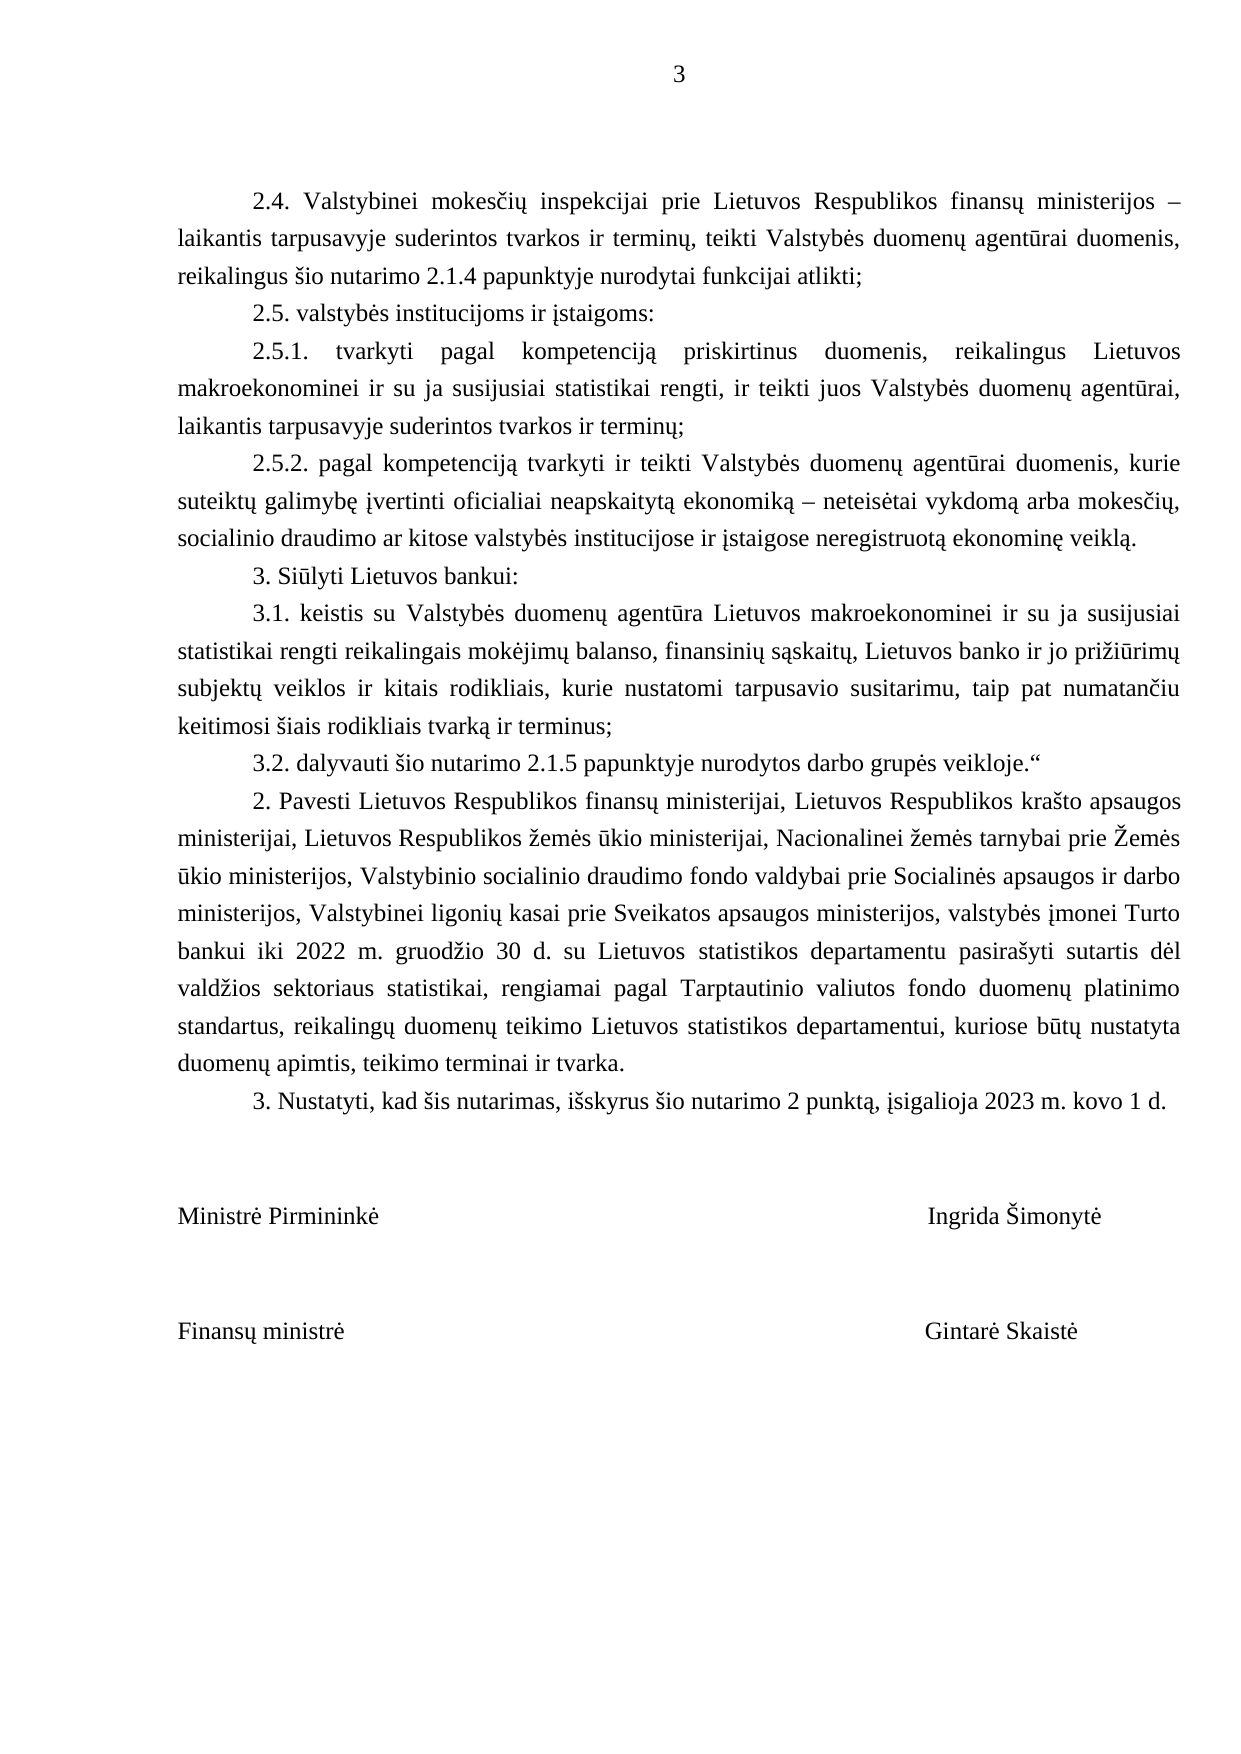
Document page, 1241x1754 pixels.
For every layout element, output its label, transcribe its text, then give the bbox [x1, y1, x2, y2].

text 3. Nustatyti, kad šis nutarimas, išskyrus šio nutarimo 2 punktą, įsigalioja 2023 m. kovo 1 d. [177, 1077, 1181, 1115]
text 3.2. dalyvauti šio nutarimo 2.1.5 papunktyje nurodytos darbo grupės veikloje.“ [177, 740, 1181, 777]
text 2.5.2. pagal kompetenciją tvarkyti ir teikti Valstybės duomenų agentūrai duomenis, kurie suteiktų galimybę įvertinti oficialiai neapskaitytą ekonomiką – neteisėtai vykdomą arba mokesčių, socialinio draudimo ar kitose valstybės institucijose ir įstaigose neregistruotą ekonominę veiklą. [177, 440, 1181, 552]
text 2.4. Valstybinei mokesčių inspekcijai prie Lietuvos Respublikos finansų ministerijos – laikantis tarpusavyje suderintos tvarkos ir terminų, teikti Valstybės duomenų agentūrai duomenis, reikalingus šio nutarimo 2.1.4 papunktyje nurodytai funkcijai atlikti; [177, 177, 1181, 290]
text 3.1. keistis su Valstybės duomenų agentūra Lietuvos makroekonominei ir su ja susijusiai statistikai rengti reikalingais mokėjimų balanso, finansinių sąskaitų, Lietuvos banko ir jo prižiūrimų subjektų veiklos ir kitais rodikliais, kurie nustatomi tarpusavio susitarimu, taip pat numatančiu keitimosi šiais rodikliais tvarką ir terminus; [177, 590, 1181, 740]
text 2. Pavesti Lietuvos Respublikos finansų ministerijai, Lietuvos Respublikos krašto apsaugos ministerijai, Lietuvos Respublikos žemės ūkio ministerijai, Nacionalinei žemės tarnybai prie Žemės ūkio ministerijos, Valstybinio socialinio draudimo fondo valdybai prie Socialinės apsaugos ir darbo ministerijos, Valstybinei ligonių kasai prie Sveikatos apsaugos ministerijos, valstybės įmonei Turto bankui iki 2022 m. gruodžio 30 d. su Lietuvos statistikos departamentu pasirašyti sutartis dėl valdžios sektoriaus statistikai, rengiamai pagal Tarptautinio valiutos fondo duomenų platinimo standartus, reikalingų duomenų teikimo Lietuvos statistikos departamentui, kuriose būtų nustatyta duomenų apimtis, teikimo terminai ir tvarka. [177, 777, 1181, 1077]
text 2.5.1. tvarkyti pagal kompetenciją priskirtinus duomenis, reikalingus Lietuvos makroekonominei ir su ja susijusiai statistikai rengti, ir teikti juos Valstybės duomenų agentūrai, laikantis tarpusavyje suderintos tvarkos ir terminų; [177, 327, 1181, 440]
text Finansų ministrė Gintarė Skaistė [177, 1316, 1181, 1345]
text 3. Siūlyti Lietuvos bankui: [177, 552, 1181, 590]
text 2.5. valstybės institucijoms ir įstaigoms: [177, 290, 1181, 327]
text Ministrė Pirmininkė Ingrida Šimonytė [177, 1201, 1181, 1230]
